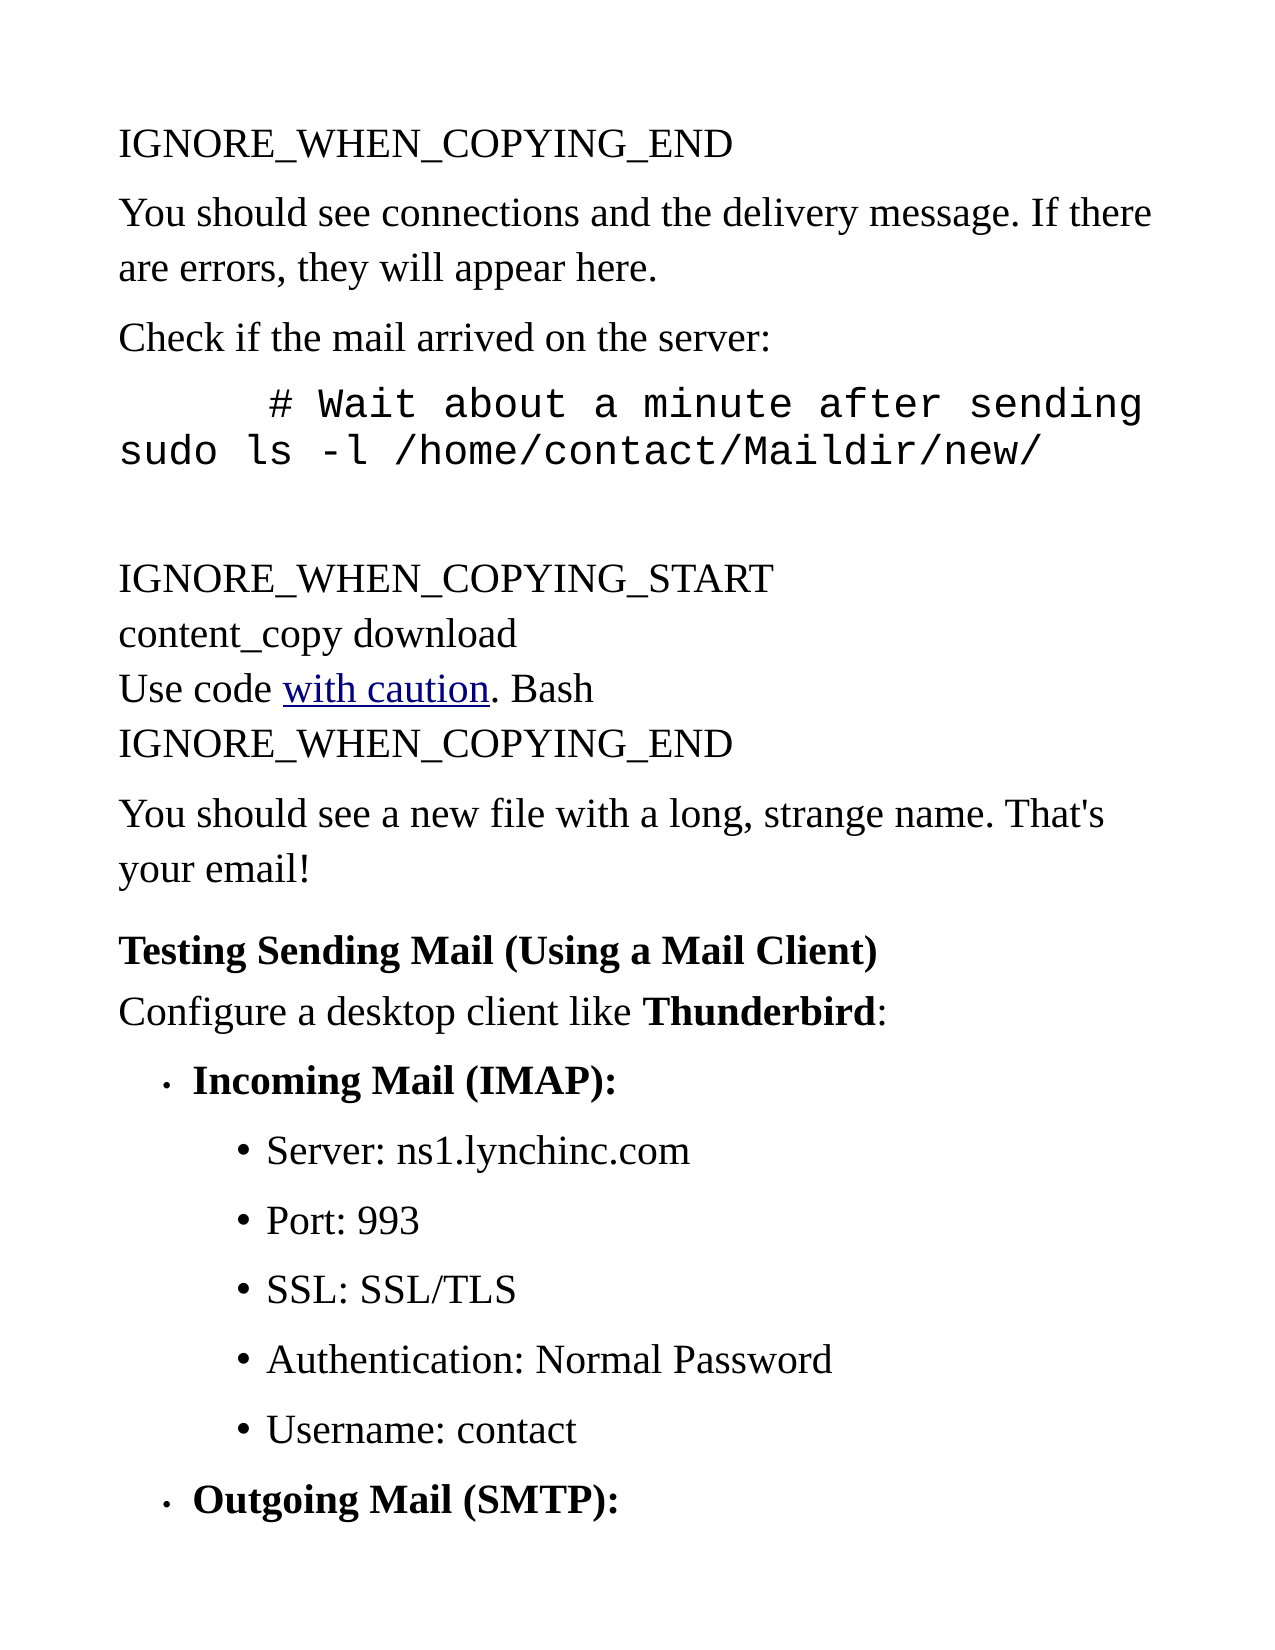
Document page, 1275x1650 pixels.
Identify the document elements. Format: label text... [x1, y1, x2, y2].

text Check if the mail arrived on the server: [118, 313, 1157, 361]
list Username: contact [236, 1404, 1157, 1453]
list SSL: SSL/TLS [236, 1265, 1157, 1313]
text content_copy download [118, 608, 1157, 656]
text sudo ls -l /home/contact/Maildir/new/ [118, 429, 1157, 477]
text Use code with caution. Bash [118, 663, 1157, 711]
text IGNORE_WHEN_COPYING_END [118, 719, 1157, 767]
text IGNORE_WHEN_COPYING_START [118, 553, 1157, 601]
list Outgoing Mail (SMTP): [162, 1474, 1157, 1522]
text # Wait about a minute after sending [118, 382, 1157, 429]
text Configure a desktop client like Thunderbird: [118, 986, 1157, 1034]
list Port: 993 [236, 1195, 1157, 1243]
list Incoming Mail (IMAP): [162, 1056, 1157, 1104]
text You should see a new file with a long, strange name. That's your email! [118, 788, 1157, 891]
text IGNORE_WHEN_COPYING_END [118, 118, 1157, 166]
subtitle Testing Sending Mail (Using a Mail Client) [118, 926, 1157, 973]
text You should see connections and the delivery message. If there are errors, they will appear here. [118, 188, 1157, 291]
list Server: ns1.lynchinc.com [236, 1125, 1157, 1173]
list Authentication: Normal Password [236, 1335, 1157, 1383]
